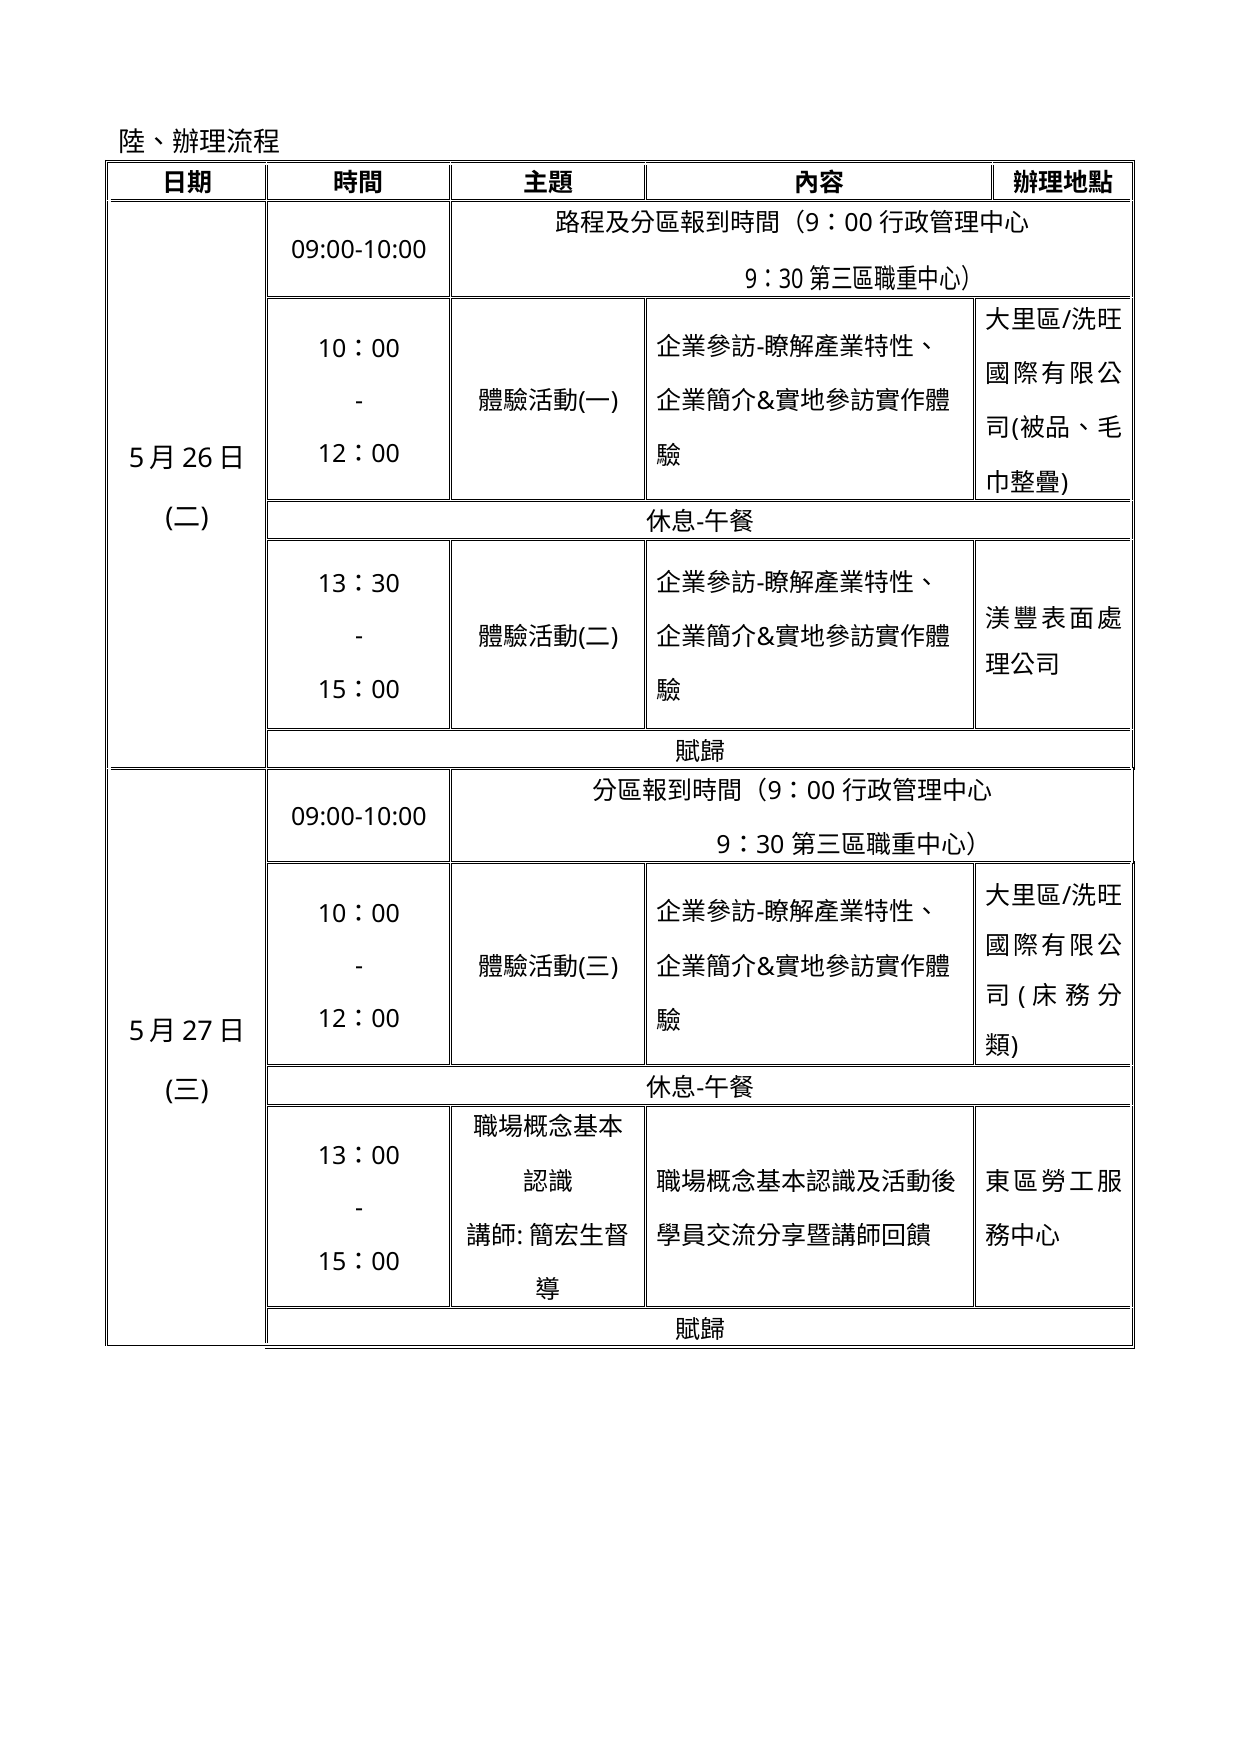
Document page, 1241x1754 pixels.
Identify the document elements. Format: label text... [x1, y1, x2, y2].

table_header 主題 [451, 163, 645, 199]
table_cell 13：00 - 15：00 [268, 1107, 449, 1306]
table_cell 路程及分區報到時間（9：00 行政管理中心 9：30 第三區職重中心） [451, 199, 1133, 296]
table_cell 10：00 - 12：00 [268, 299, 449, 498]
table_cell 休息-午餐 [267, 1064, 1133, 1103]
table_cell 東區勞工服務中心 [976, 1104, 1132, 1306]
table_cell 09:00-10:00 [268, 770, 449, 861]
table_cell 休息-午餐 [268, 499, 1132, 538]
table_cell 13：30 - 15：00 [268, 541, 449, 728]
table_header 內容 [645, 161, 993, 199]
table_cell 企業參訪-瞭解產業特性、企業簡介&實地參訪實作體驗 [647, 864, 973, 1064]
table_cell 職場概念基本認識 講師: 簡宏生督導 [452, 1107, 644, 1306]
table_cell 大里區/洗旺國際有限公司(床務分類) [974, 861, 1133, 1064]
table_cell 企業參訪-瞭解產業特性、企業簡介&實地參訪實作體驗 [647, 541, 973, 728]
table_cell 渼豐表面處理公司 [974, 538, 1133, 728]
table_cell 賦歸 [267, 1306, 1133, 1345]
table_cell 09:00-10:00 [268, 202, 449, 296]
table_cell 5月26日(二) [107, 199, 267, 767]
table_cell 分區報到時間（9：00 行政管理中心 9：30 第三區職重中心） [451, 767, 1133, 861]
table_header 日期 [108, 161, 267, 199]
table_cell 5月27日(三) [107, 767, 267, 1345]
table_cell 職場概念基本認識及活動後學員交流分享暨講師回饋 [647, 1107, 973, 1306]
table_cell 賦歸 [267, 728, 1133, 767]
table_cell 企業參訪-瞭解產業特性、企業簡介&實地參訪實作體驗 [647, 299, 973, 498]
table_cell 體驗活動(一) [452, 299, 644, 498]
table_header 時間 [267, 161, 451, 199]
table_cell 大里區/洗旺國際有限公司(被品、毛巾整疊) [974, 296, 1133, 498]
text 陸、辦理流程 [118, 118, 1122, 160]
table_cell 體驗活動(二) [452, 541, 644, 728]
table_header 辦理地點 [993, 163, 1132, 199]
table_cell 10：00 - 12：00 [268, 864, 449, 1064]
table_cell 體驗活動(三) [452, 864, 644, 1064]
